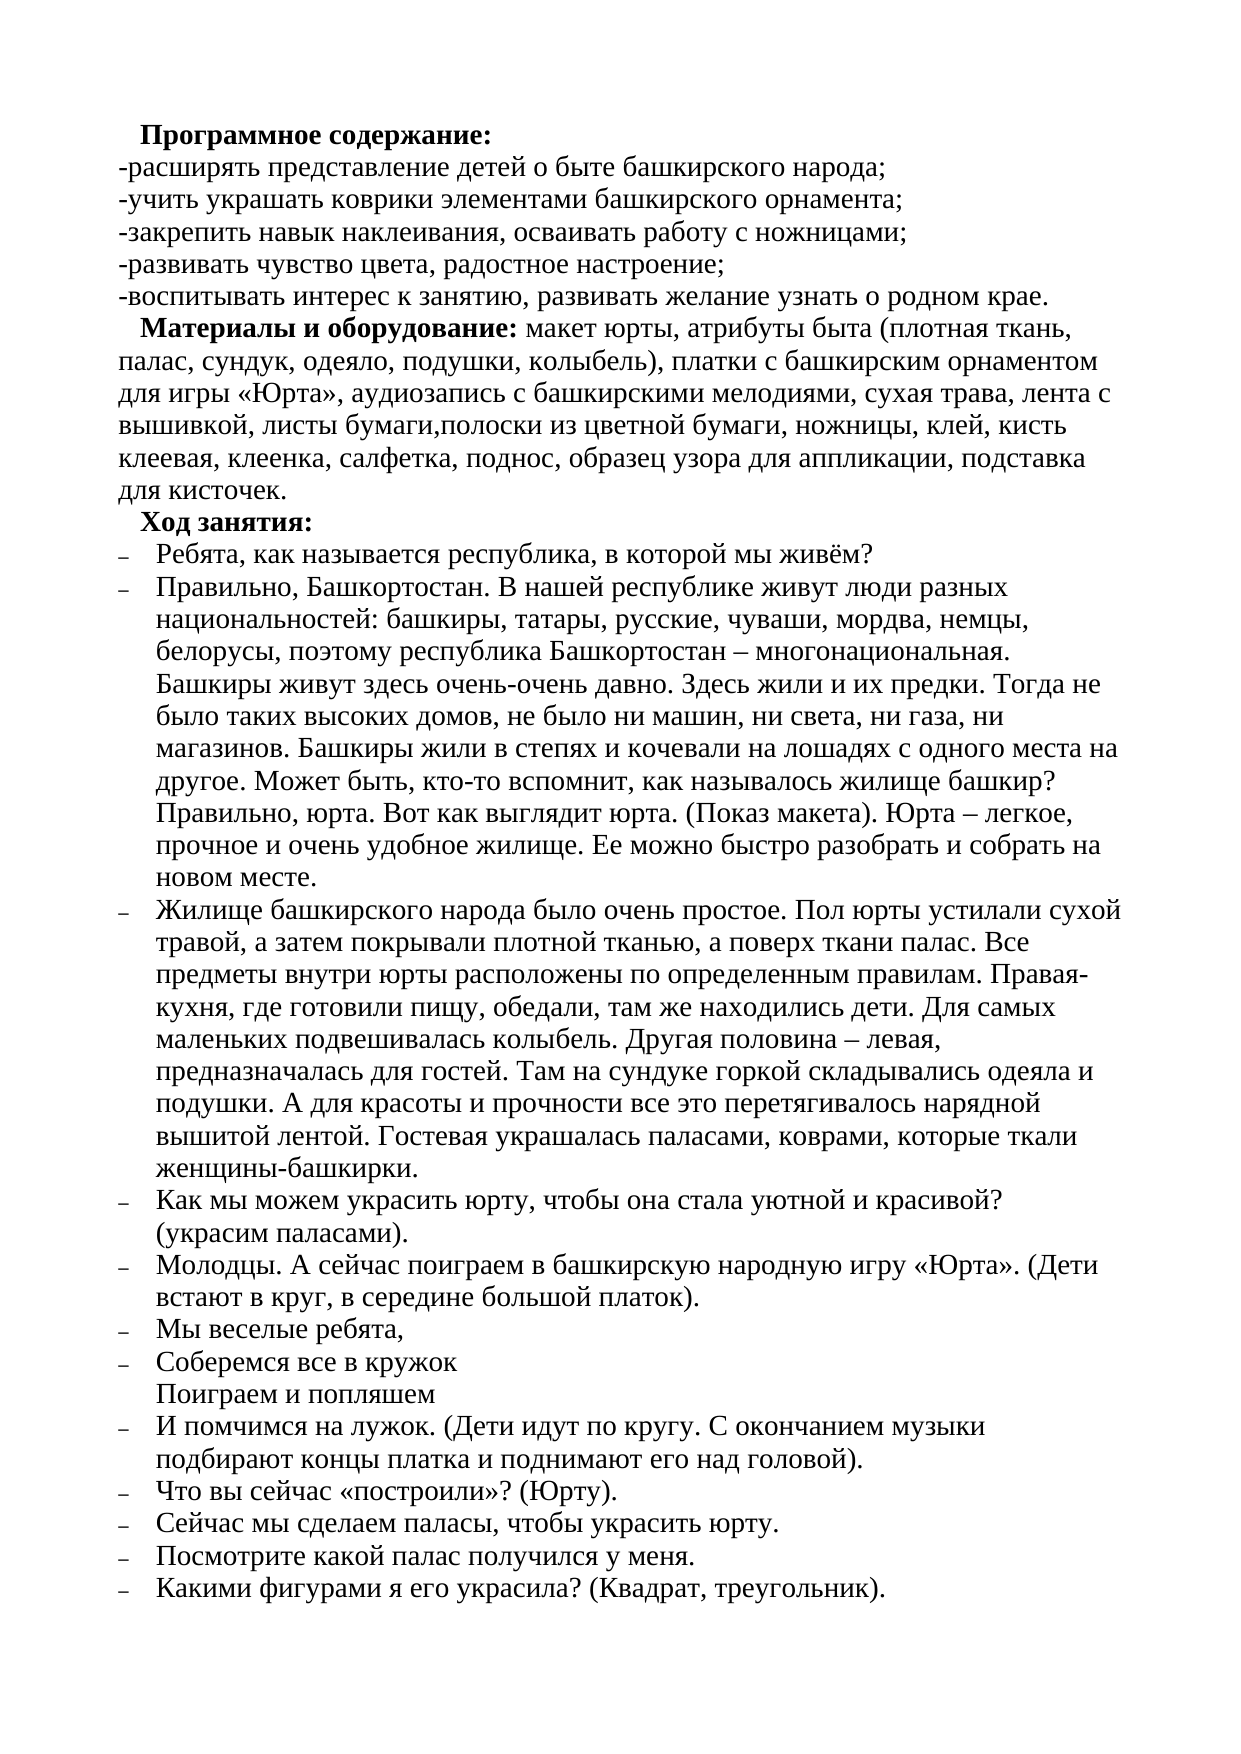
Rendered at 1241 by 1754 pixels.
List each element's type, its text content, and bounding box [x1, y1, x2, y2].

list Жилище башкирского народа было очень простое. Пол юрты устилали сухой травой, а затем покрывали плотной тканью, а поверх ткани палас. Все предметы внутри юрты расположены по определенным правилам. Правая- кухня, где готовили пищу, обедали, там же находились дети. Для самых маленьких подвешивалась колыбель. Другая половина – левая, предназначалась для гостей. Там на сундуке горкой складывались одеяла и подушки. А для красоты и прочности все это перетягивалось нарядной вышитой лентой. Гостевая украшалась паласами, коврами, которые ткали женщины-башкирки. [118, 893, 1122, 1184]
list Поиграем и попляшем [118, 1377, 1122, 1410]
list Какими фигурами я его украсила? (Квадрат, треугольник). [118, 1571, 1122, 1603]
list И помчимся на лужок. (Дети идут по кругу. С окончанием музыки подбирают концы платка и поднимают его над головой). [118, 1410, 1122, 1474]
list Мы веселые ребята, [118, 1313, 1122, 1345]
list Сейчас мы сделаем паласы, чтобы украсить юрту. [118, 1507, 1122, 1539]
text Программное содержание: [118, 118, 1122, 150]
text -учить украшать коврики элементами башкирского орнамента; [118, 183, 1122, 215]
text -воспитывать интерес к занятию, развивать желание узнать о родном крае. [118, 279, 1122, 312]
text -развивать чувство цвета, радостное настроение; [118, 247, 1122, 279]
text Ход занятия: [118, 506, 1122, 538]
text -закрепить навык наклеивания, осваивать работу с ножницами; [118, 215, 1122, 247]
list Соберемся все в кружок [118, 1345, 1122, 1377]
list Что вы сейчас «построили»? (Юрту). [118, 1474, 1122, 1507]
list Ребята, как называется республика, в которой мы живём? [118, 538, 1122, 570]
list Молодцы. А сейчас поиграем в башкирскую народную игру «Юрта». (Дети встают в круг, в середине большой платок). [118, 1248, 1122, 1313]
text Материалы и оборудование: макет юрты, атрибуты быта (плотная ткань, палас, сундук, одеяло, подушки, колыбель), платки с башкирским орнаментом для игры «Юрта», аудиозапись с башкирскими мелодиями, сухая трава, лента с вышивкой, листы бумаги,полоски из цветной бумаги, ножницы, клей, кисть клеевая, клеенка, салфетка, поднос, образец узора для аппликации, подставка для кисточек. [118, 312, 1122, 506]
list Как мы можем украсить юрту, чтобы она стала уютной и красивой? (украсим паласами). [118, 1184, 1122, 1248]
list Правильно, Башкортостан. В нашей республике живут люди разных национальностей: башкиры, татары, русские, чуваши, мордва, немцы, белорусы, поэтому республика Башкортостан – многонациональная. Башкиры живут здесь очень-очень давно. Здесь жили и их предки. Тогда не было таких высоких домов, не было ни машин, ни света, ни газа, ни магазинов. Башкиры жили в степях и кочевали на лошадях с одного места на другое. Может быть, кто-то вспомнит, как называлось жилище башкир? Правильно, юрта. Вот как выглядит юрта. (Показ макета). Юрта – легкое, прочное и очень удобное жилище. Ее можно быстро разобрать и собрать на новом месте. [118, 570, 1122, 893]
list Посмотрите какой палас получился у меня. [118, 1539, 1122, 1571]
text -расширять представление детей о быте башкирского народа; [118, 150, 1122, 183]
